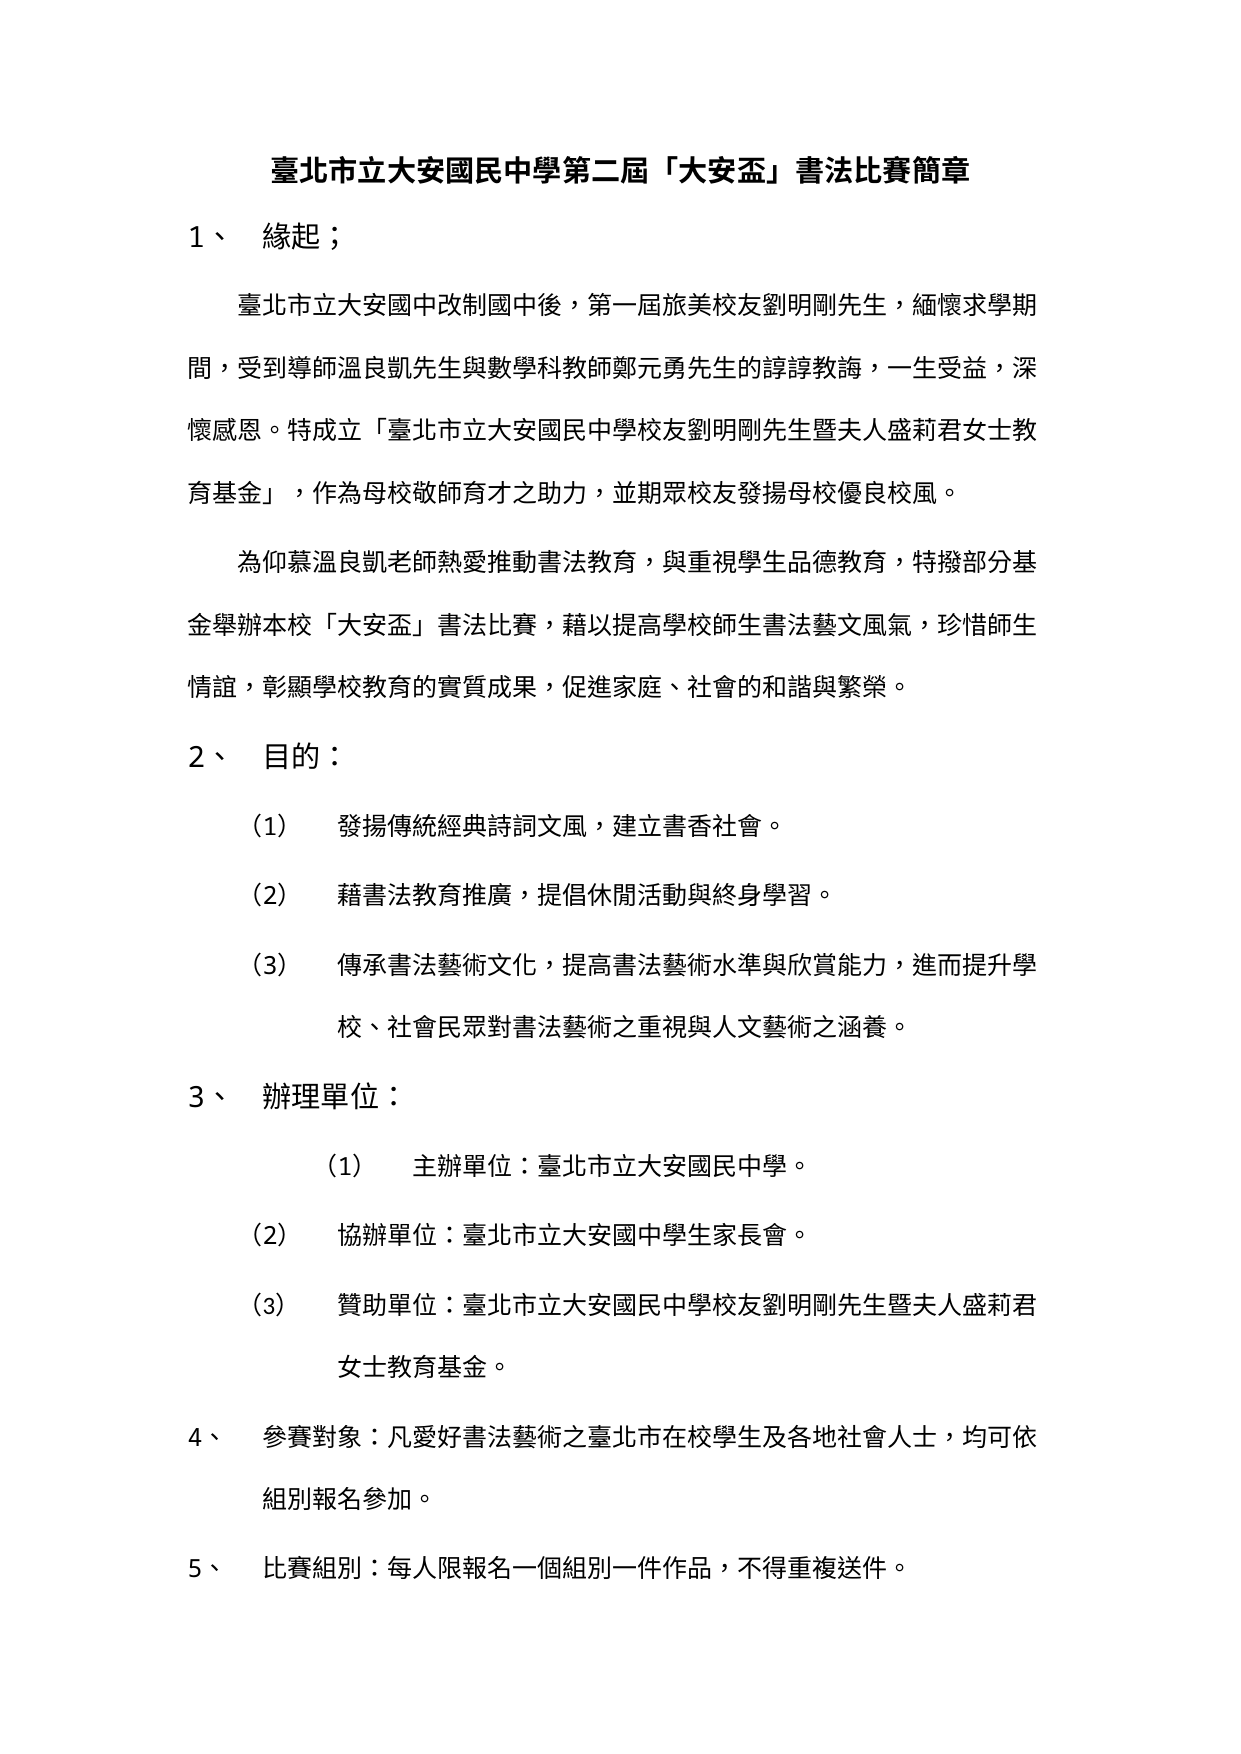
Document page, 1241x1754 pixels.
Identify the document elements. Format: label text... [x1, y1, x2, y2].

text 臺北市立大安國民中學第二屆「大安盃」書法比賽簡章 [187, 127, 1053, 189]
list 參賽對象：凡愛好書法藝術之臺北市在校學生及各地社會人士，均可依組別報名參加。 [187, 1393, 1053, 1518]
list 藉書法教育推廣，提倡休閒活動與終身學習。 [237, 852, 1053, 915]
list 辦理單位： [187, 1053, 1053, 1116]
list 緣起； [187, 193, 1053, 255]
list 傳承書法藝術文化，提高書法藝術水準與欣賞能力，進而提升學校、社會民眾對書法藝術之重視與人文藝術之涵養。 [237, 922, 1053, 1047]
text 臺北市立大安國中改制國中後，第一屆旅美校友劉明剛先生，緬懷求學期間，受到導師溫良凱先生與數學科教師鄭元勇先生的諄諄教誨，一生受益，深懷感恩。特成立「臺北市立大安國民中學校友劉明剛先生暨夫人盛莉君女士教育基金」，作為母校敬師育才之助力，並期眾校友發揚母校優良校風。 [187, 262, 1053, 512]
list 贊助單位：臺北市立大安國民中學校友劉明剛先生暨夫人盛莉君女士教育基金。 [237, 1262, 1053, 1387]
list 協辦單位：臺北市立大安國中學生家長會。 [237, 1192, 1053, 1255]
list 主辦單位：臺北市立大安國民中學。 [312, 1123, 1053, 1185]
text 為仰慕溫良凱老師熱愛推動書法教育，與重視學生品德教育，特撥部分基金舉辦本校「大安盃」書法比賽，藉以提高學校師生書法藝文風氣，珍惜師生情誼，彰顯學校教育的實質成果，促進家庭、社會的和諧與繁榮。 [187, 519, 1053, 707]
list 比賽組別：每人限報名一個組別一件作品，不得重複送件。 [187, 1525, 1053, 1588]
list 發揚傳統經典詩詞文風，建立書香社會。 [237, 783, 1053, 845]
list 目的： [187, 713, 1053, 776]
